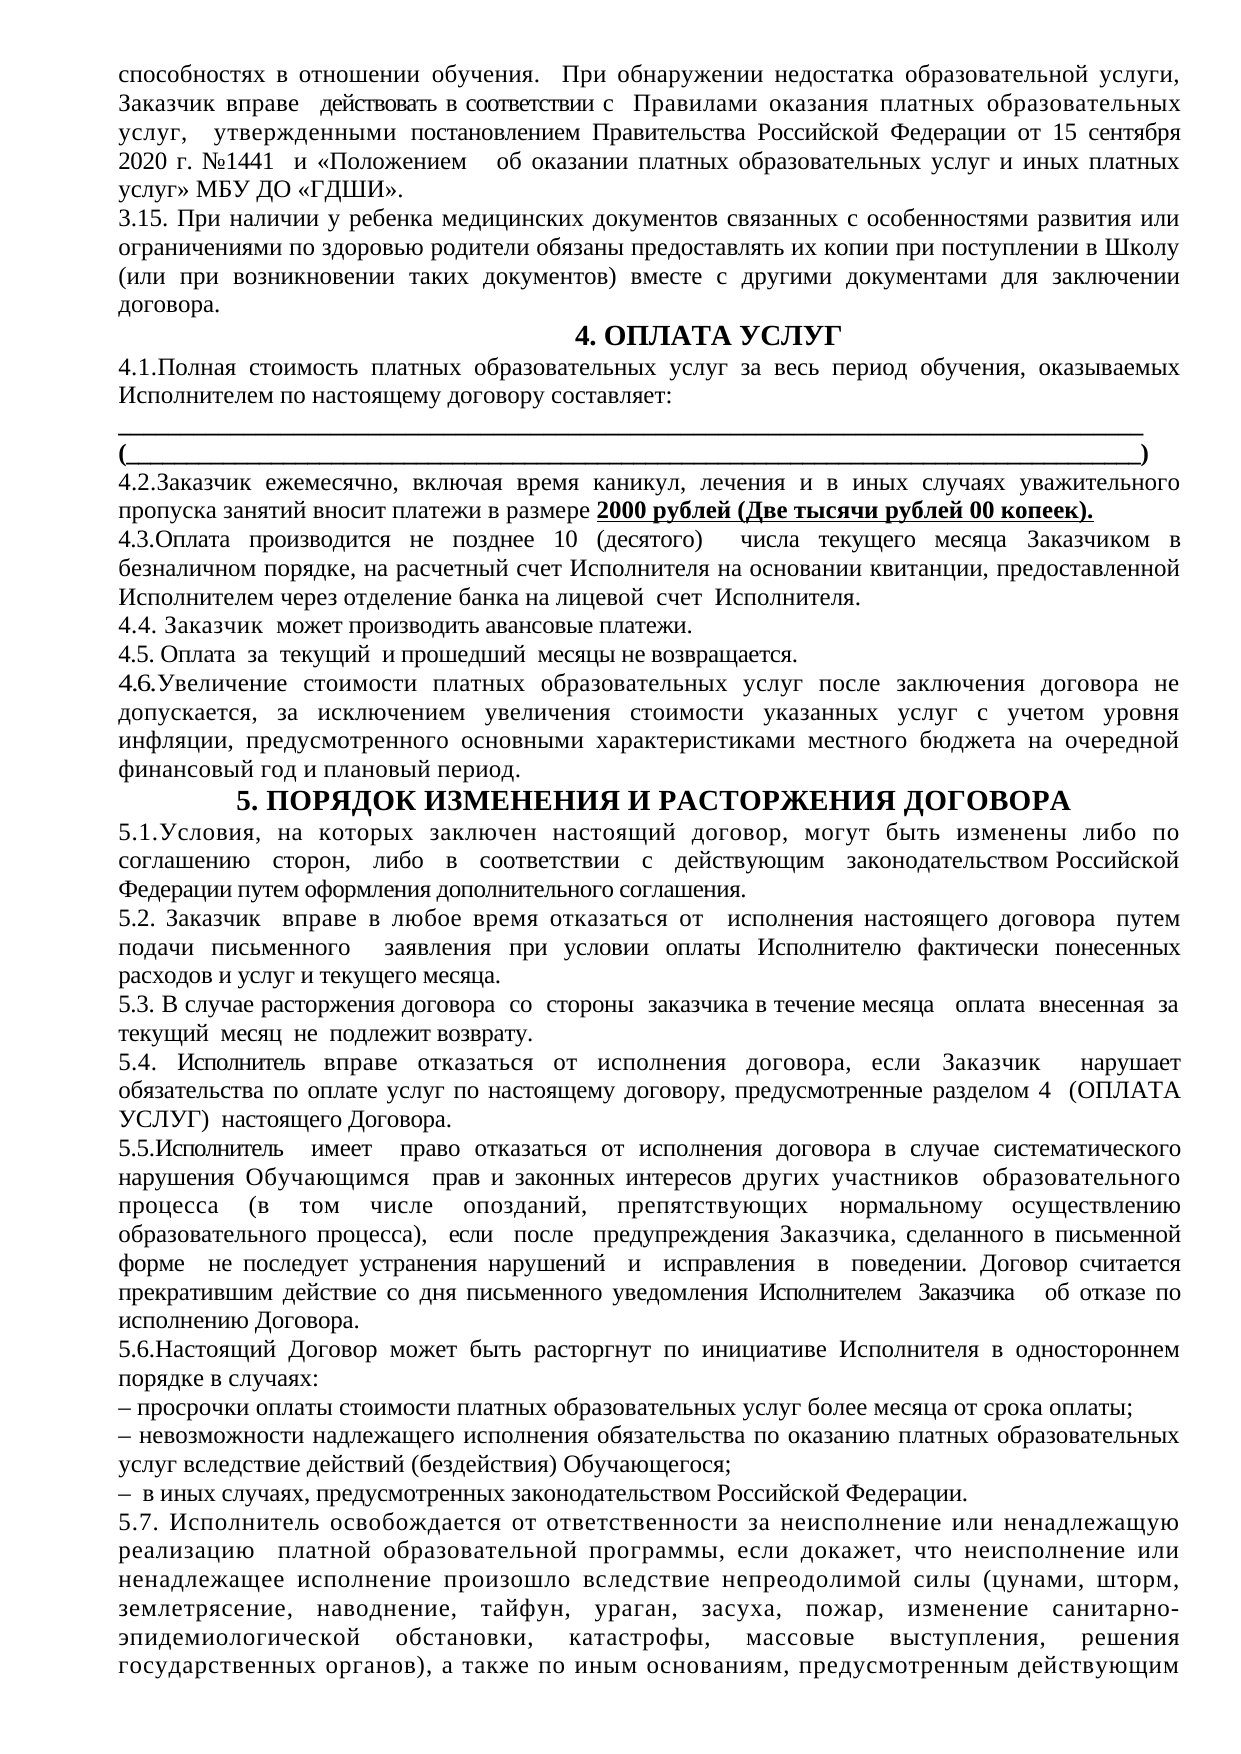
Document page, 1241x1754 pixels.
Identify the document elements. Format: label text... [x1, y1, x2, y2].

text 4.6.Увеличение стоимости платных образовательных услуг после заключения договора не допускается, за исключением увеличения стоимости указанных услуг с учетом уровня инфляции, предусмотренного основными характеристиками местного бюджета на очередной финансовый год и плановый период. [118, 668, 1181, 783]
text 5.5.Исполнитель имеет право отказаться от исполнения договора в случае систематического нарушения Обучающимся прав и законных интересов других участников образовательного процесса (в том числе опозданий, препятствующих нормальному осуществлению образовательного процесса), если после предупреждения Заказчика, сделанного в письменной форме не последует устранения нарушений и исправления в поведении. Договор считается прекратившим действие со дня письменного уведомления Исполнителем Заказчика об отказе по исполнению Договора. [118, 1133, 1181, 1334]
text 4.1.Полная стоимость платных образовательных услуг за весь период обучения, оказываемых Исполнителем по настоящему договору составляет: [118, 352, 1181, 409]
text 5. ПОРЯДОК ИЗМЕНЕНИЯ И РАСТОРЖЕНИЯ ДОГОВОРА [118, 783, 1181, 817]
text – в иных случаях, предусмотренных законодательством Российской Федерации. [118, 1478, 1181, 1507]
text 5.7. Исполнитель освобождается от ответственности за неисполнение или ненадлежащую реализацию платной образовательной программы, если докажет, что неисполнение или ненадлежащее исполнение произошло вследствие непреодолимой силы (цунами, шторм, землетрясение, наводнение, тайфун, ураган, засуха, пожар, изменение санитарно-эпидемиологической обстановки, катастрофы, массовые выступления, решения государственных органов), а также по иным основаниям, предусмотренным действующим [118, 1507, 1181, 1679]
text 4. ОПЛАТА УСЛУГ [118, 318, 1181, 352]
text 3.15. При наличии у ребенка медицинских документов связанных с особенностями развития или ограничениями по здоровью родители обязаны предоставлять их копии при поступлении в Школу (или при возникновении таких документов) вместе с другими документами для заключении договора. [118, 203, 1181, 318]
text 5.3. В случае расторжения договора со стороны заказчика в течение месяца оплата внесенная за текущий месяц не подлежит возврату. [118, 989, 1181, 1047]
text 5.2. Заказчик вправе в любое время отказаться от исполнения настоящего договора путем подачи письменного заявления при условии оплаты Исполнителю фактически понесенных расходов и услуг и текущего месяца. [118, 903, 1181, 989]
text способностях в отношении обучения. При обнаружении недостатка образовательной услуги, Заказчик вправе действовать в соответствии с Правилами оказания платных образовательных услуг, утвержденными постановлением Правительства Российской Федерации от 15 сентября 2020 г. №1441 и «Положением об оказании платных образовательных услуг и иных платных услуг» МБУ ДО «ГДШИ». [118, 59, 1181, 203]
text 4.2.Заказчик ежемесячно, включая время каникул, лечения и в иных случаях уважительного пропуска занятий вносит платежи в размере 2000 рублей (Две тысячи рублей 00 копеек). [118, 467, 1181, 524]
text 4.4. Заказчик может производить авансовые платежи. [118, 611, 1181, 639]
text 4.3.Оплата производится не позднее 10 (десятого) числа текущего месяца Заказчиком в безналичном порядке, на расчетный счет Исполнителя на основании квитанции, предоставленной Исполнителем через отделение банка на лицевой счет Исполнителя. [118, 524, 1181, 611]
text – просрочки оплаты стоимости платных образовательных услуг более месяца от срока оплаты; [118, 1392, 1181, 1420]
text – невозможности надлежащего исполнения обязательства по оказанию платных образовательных услуг вследствие действий (бездействия) Обучающегося; [118, 1420, 1181, 1478]
text 5.6.Настоящий Договор может быть расторгнут по инициативе Исполнителя в одностороннем порядке в случаях: [118, 1334, 1181, 1392]
text 4.5. Оплата за текущий и прошедший месяцы не возвращается. [118, 639, 1181, 668]
text 5.1.Условия, на которых заключен настоящий договор, могут быть изменены либо по соглашению сторон, либо в соответствии с действующим законодательством Российской Федерации путем оформления дополнительного соглашения. [118, 817, 1181, 903]
text 5.4. Исполнитель вправе отказаться от исполнения договора, если Заказчик нарушает обязательства по оплате услуг по настоящему договору, предусмотренные разделом 4 (ОПЛАТА УСЛУГ) настоящего Договора. [118, 1047, 1181, 1133]
text __________________________________________________________________________________ (____________________________________________________________________________________) [118, 409, 1181, 467]
